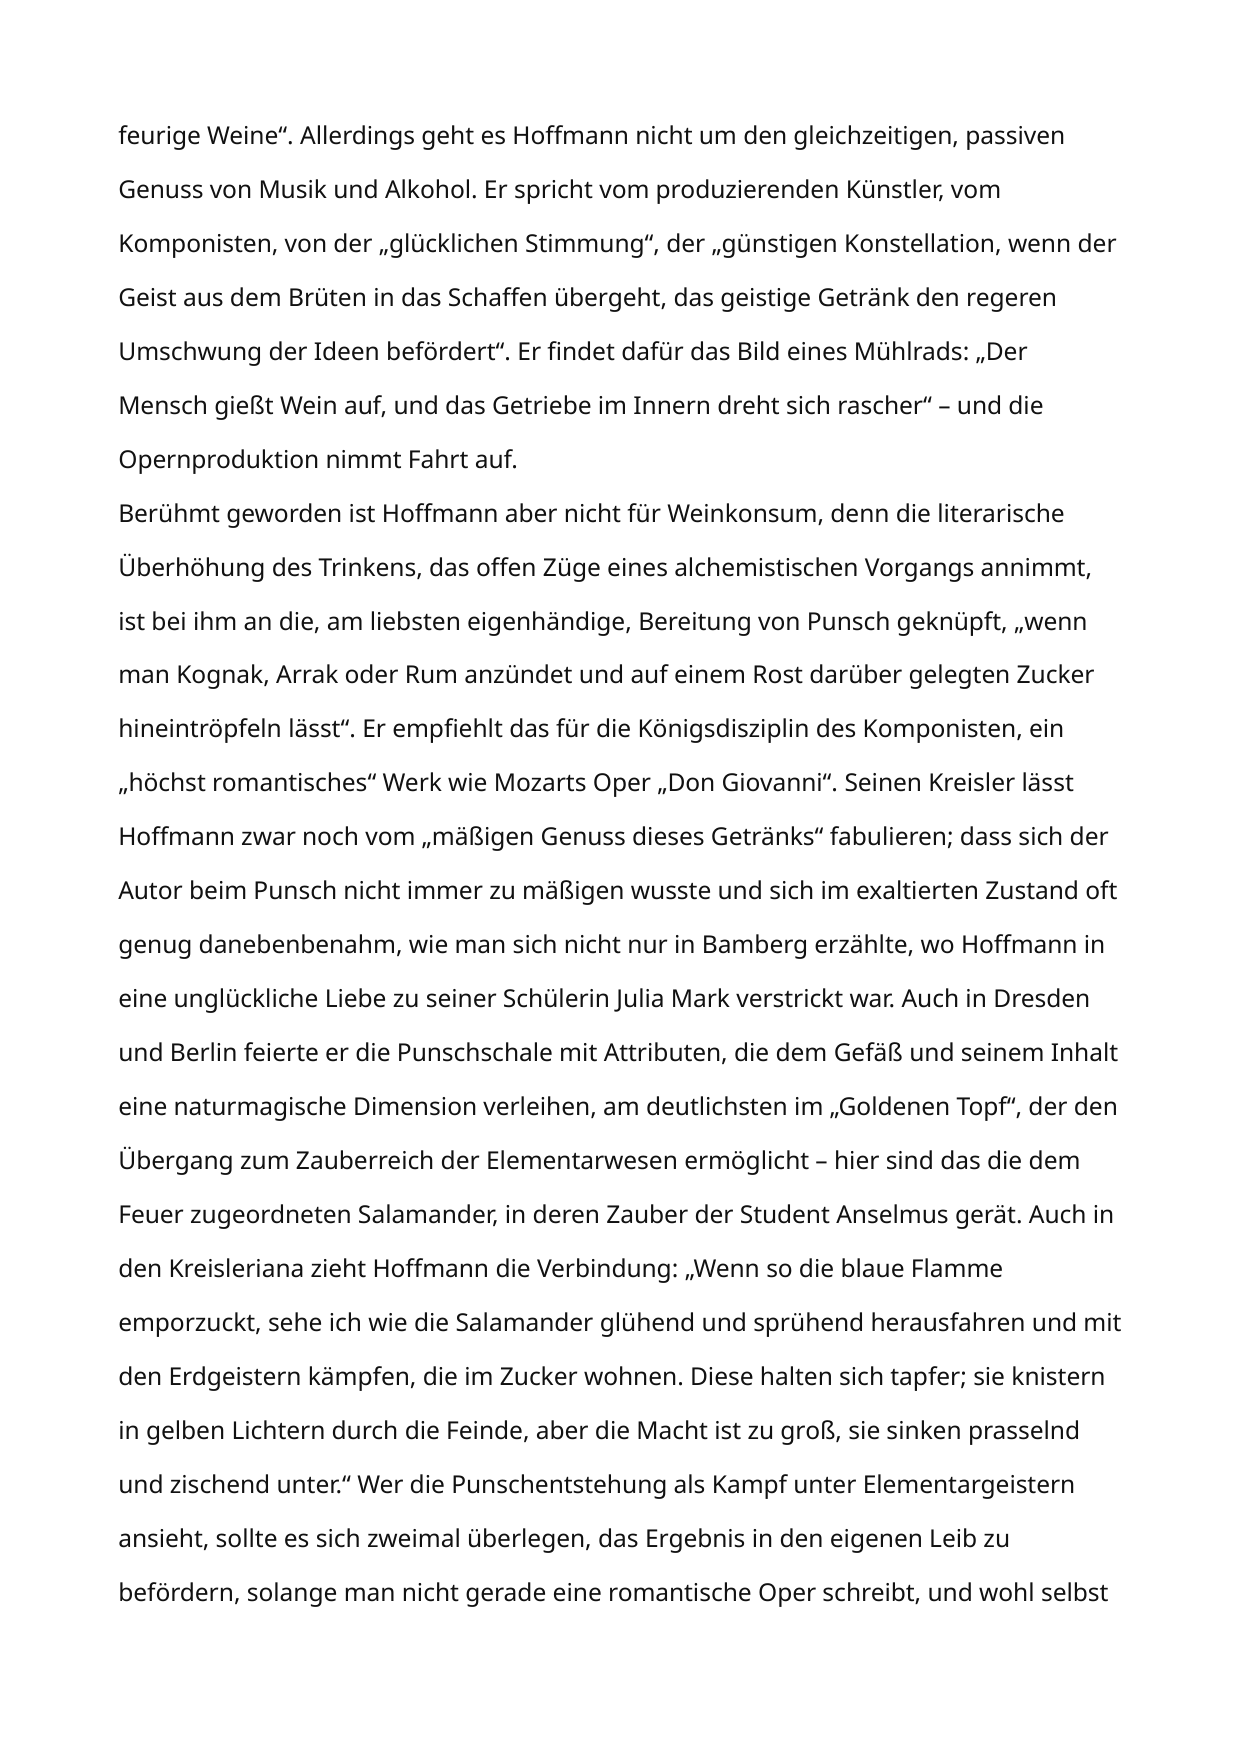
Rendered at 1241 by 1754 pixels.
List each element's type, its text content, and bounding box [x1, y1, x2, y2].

text feurige Weine“. Allerdings geht es Hoffmann nicht um den gleichzeitigen, passiven Genuss von Musik und Alkohol. Er spricht vom produzierenden Künstler, vom Komponisten, von der „glücklichen Stimmung“, der „günstigen Konstellation, wenn der Geist aus dem Brüten in das Schaffen übergeht, das geistige Getränk den regeren Umschwung der Ideen befördert“. Er findet dafür das Bild eines Mühlrads: „Der Mensch gießt Wein auf, und das Getriebe im Innern dreht sich rascher“ – und die Opernproduktion nimmt Fahrt auf. [118, 118, 1122, 475]
text Berühmt geworden ist Hoffmann aber nicht für Weinkonsum, denn die literarische Überhöhung des Trinkens, das offen Züge eines alchemistischen Vorgangs annimmt, ist bei ihm an die, am liebsten eigenhändige, Bereitung von Punsch geknüpft, „wenn man Kognak, Arrak oder Rum anzündet und auf einem Rost darüber gelegten Zucker hineintröpfeln lässt“. Er empfiehlt das für die Königsdisziplin des Komponisten, ein „höchst romantisches“ Werk wie Mozarts Oper „Don Giovanni“. Seinen Kreisler lässt Hoffmann zwar noch vom „mäßigen Genuss dieses Getränks“ fabulieren; dass sich der Autor beim Punsch nicht immer zu mäßigen wusste und sich im exaltierten Zustand oft genug danebenbenahm, wie man sich nicht nur in Bamberg erzählte, wo Hoffmann in eine unglückliche Liebe zu seiner Schülerin Julia Mark verstrickt war. Auch in Dresden und Berlin feierte er die Punschschale mit Attributen, die dem Gefäß und seinem Inhalt eine naturmagische Dimension verleihen, am deutlichsten im „Goldenen Topf“, der den Übergang zum Zauberreich der Elementarwesen ermöglicht – hier sind das die dem Feuer zugeordneten Salamander, in deren Zauber der Student Anselmus gerät. Auch in den Kreisleriana zieht Hoffmann die Verbindung: „Wenn so die blaue Flamme emporzuckt, sehe ich wie die Salamander glühend und sprühend herausfahren und mit den Erdgeistern kämpfen, die im Zucker wohnen. Diese halten sich tapfer; sie knistern in gelben Lichtern durch die Feinde, aber die Macht ist zu groß, sie sinken prasselnd und zischend unter.“ Wer die Punschentstehung als Kampf unter Elementargeistern ansieht, sollte es sich zweimal überlegen, das Ergebnis in den eigenen Leib zu befördern, solange man nicht gerade eine romantische Oper schreibt, und wohl selbst [118, 496, 1122, 1608]
